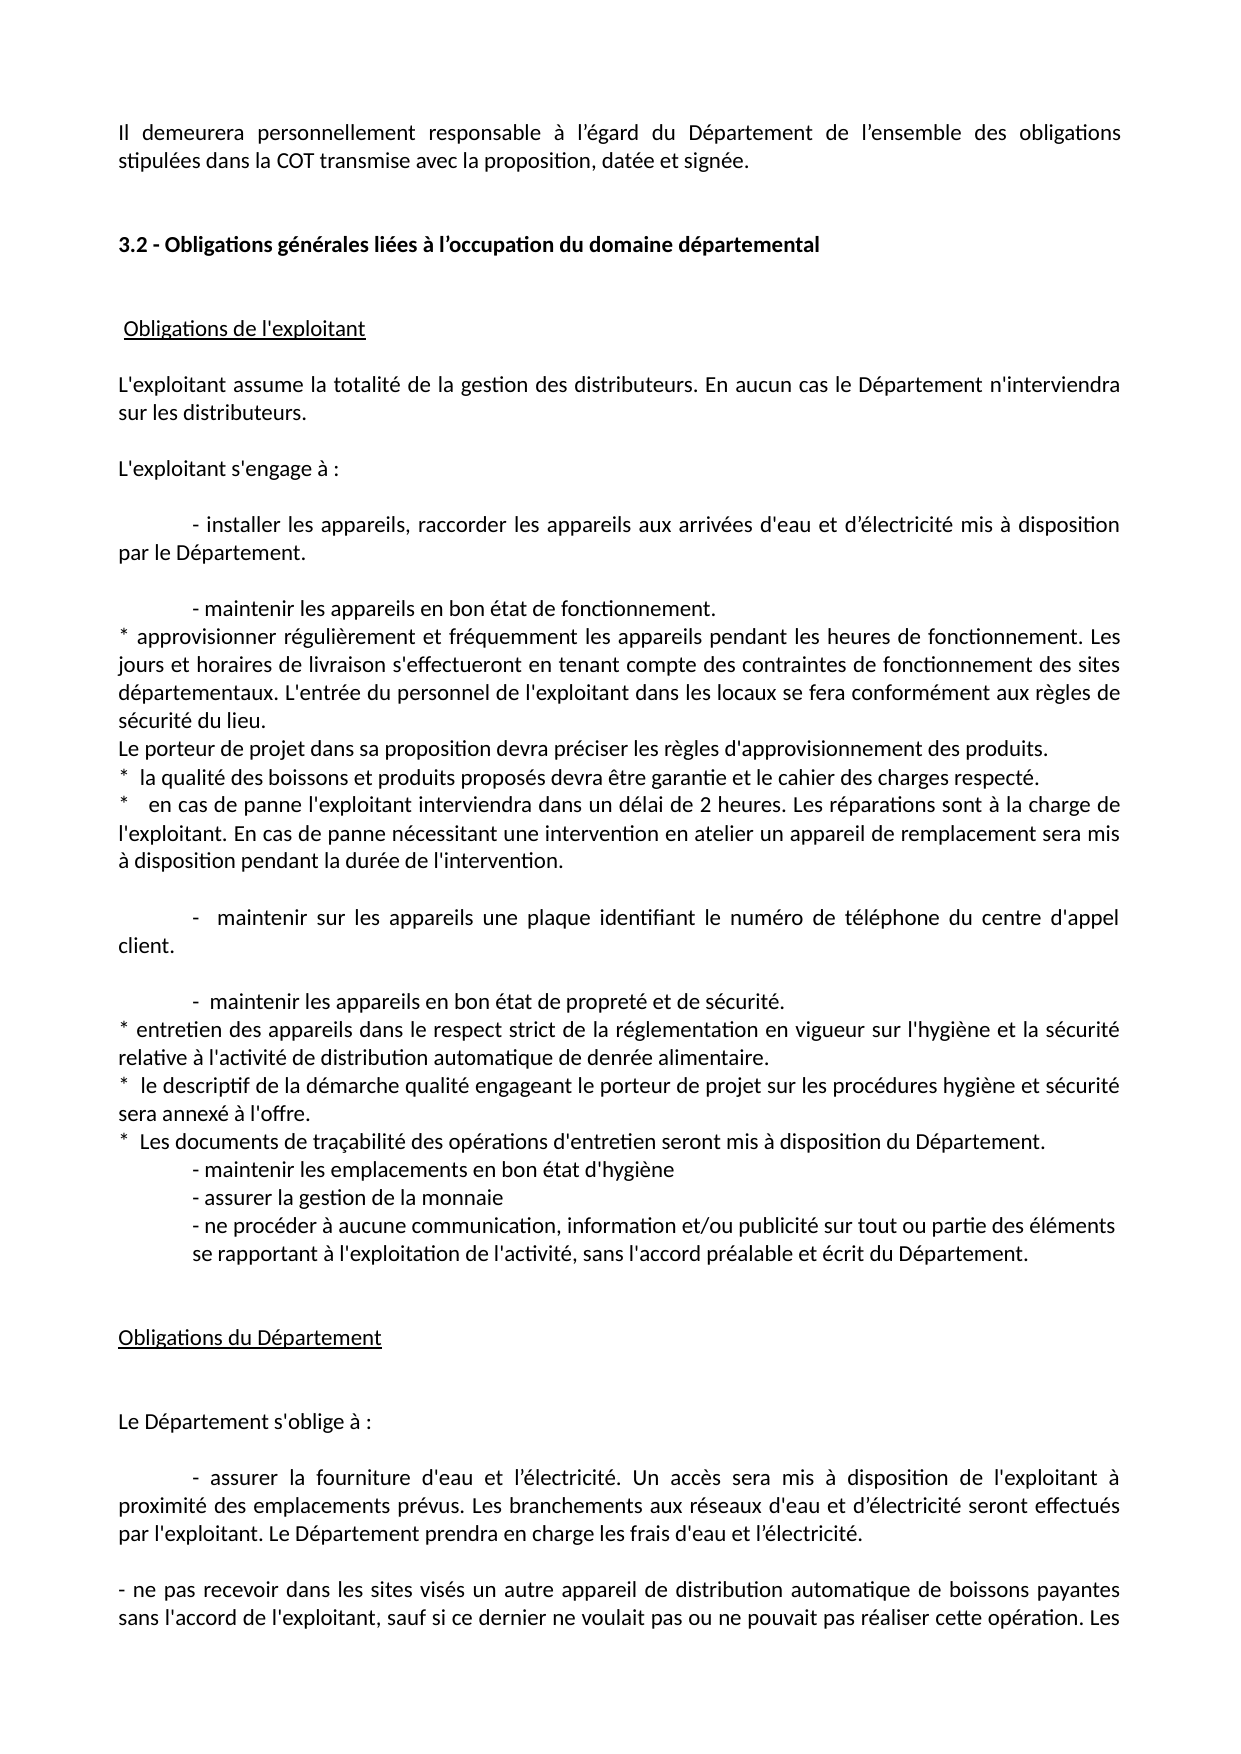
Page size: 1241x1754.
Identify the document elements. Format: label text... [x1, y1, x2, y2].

text * le descriptif de la démarche qualité engageant le porteur de projet sur les procédures hygiène et sécurité sera annexé à l'offre. [118, 1071, 1122, 1127]
text - ne procéder à aucune communication, information et/ou publicité sur tout ou partie des éléments se rapportant à l'exploitation de l'activité, sans l'accord préalable et écrit du Département. [118, 1211, 1122, 1267]
text * en cas de panne l'exploitant interviendra dans un délai de 2 heures. Les réparations sont à la charge de l'exploitant. En cas de panne nécessitant une intervention en atelier un appareil de remplacement sera mis à disposition pendant la durée de l'intervention. [118, 791, 1122, 875]
text Il demeurera personnellement responsable à l’égard du Département de l’ensemble des obligations stipulées dans la COT transmise avec la proposition, datée et signée. [118, 118, 1122, 174]
text - assurer la fourniture d'eau et l’électricité. Un accès sera mis à disposition de l'exploitant à proximité des emplacements prévus. Les branchements aux réseaux d'eau et d’électricité seront effectués par l'exploitant. Le Département prendra en charge les frais d'eau et l’électricité. [118, 1463, 1122, 1547]
text * la qualité des boissons et produits proposés devra être garantie et le cahier des charges respecté. [118, 763, 1122, 791]
text - installer les appareils, raccorder les appareils aux arrivées d'eau et d’électricité mis à disposition par le Département. [118, 510, 1122, 566]
text Le porteur de projet dans sa proposition devra préciser les règles d'approvisionnement des produits. [118, 734, 1122, 763]
text 3.2 - Obligations générales liées à l’occupation du domaine départemental [118, 230, 1122, 258]
text * entretien des appareils dans le respect strict de la réglementation en vigueur sur l'hygiène et la sécurité relative à l'activité de distribution automatique de denrée alimentaire. [118, 1015, 1122, 1071]
text L'exploitant assume la totalité de la gestion des distributeurs. En aucun cas le Département n'interviendra sur les distributeurs. [118, 370, 1122, 426]
text - maintenir les appareils en bon état de propreté et de sécurité. [118, 987, 1122, 1015]
text Obligations de l'exploitant [118, 314, 1122, 342]
text - ne pas recevoir dans les sites visés un autre appareil de distribution automatique de boissons payantes sans l'accord de l'exploitant, sauf si ce dernier ne voulait pas ou ne pouvait pas réaliser cette opération. Les [118, 1575, 1122, 1631]
text Le Département s'oblige à : [118, 1407, 1122, 1435]
text - assurer la gestion de la monnaie [118, 1183, 1122, 1211]
text * approvisionner régulièrement et fréquemment les appareils pendant les heures de fonctionnement. Les jours et horaires de livraison s'effectueront en tenant compte des contraintes de fonctionnement des sites départementaux. L'entrée du personnel de l'exploitant dans les locaux se fera conformément aux règles de sécurité du lieu. [118, 622, 1122, 734]
text - maintenir sur les appareils une plaque identifiant le numéro de téléphone du centre d'appel client. [118, 903, 1122, 959]
text Obligations du Département [118, 1323, 1122, 1351]
text * Les documents de traçabilité des opérations d'entretien seront mis à disposition du Département. [118, 1127, 1122, 1155]
text - maintenir les appareils en bon état de fonctionnement. [118, 594, 1122, 622]
text - maintenir les emplacements en bon état d'hygiène [118, 1155, 1122, 1183]
text L'exploitant s'engage à : [118, 454, 1122, 482]
